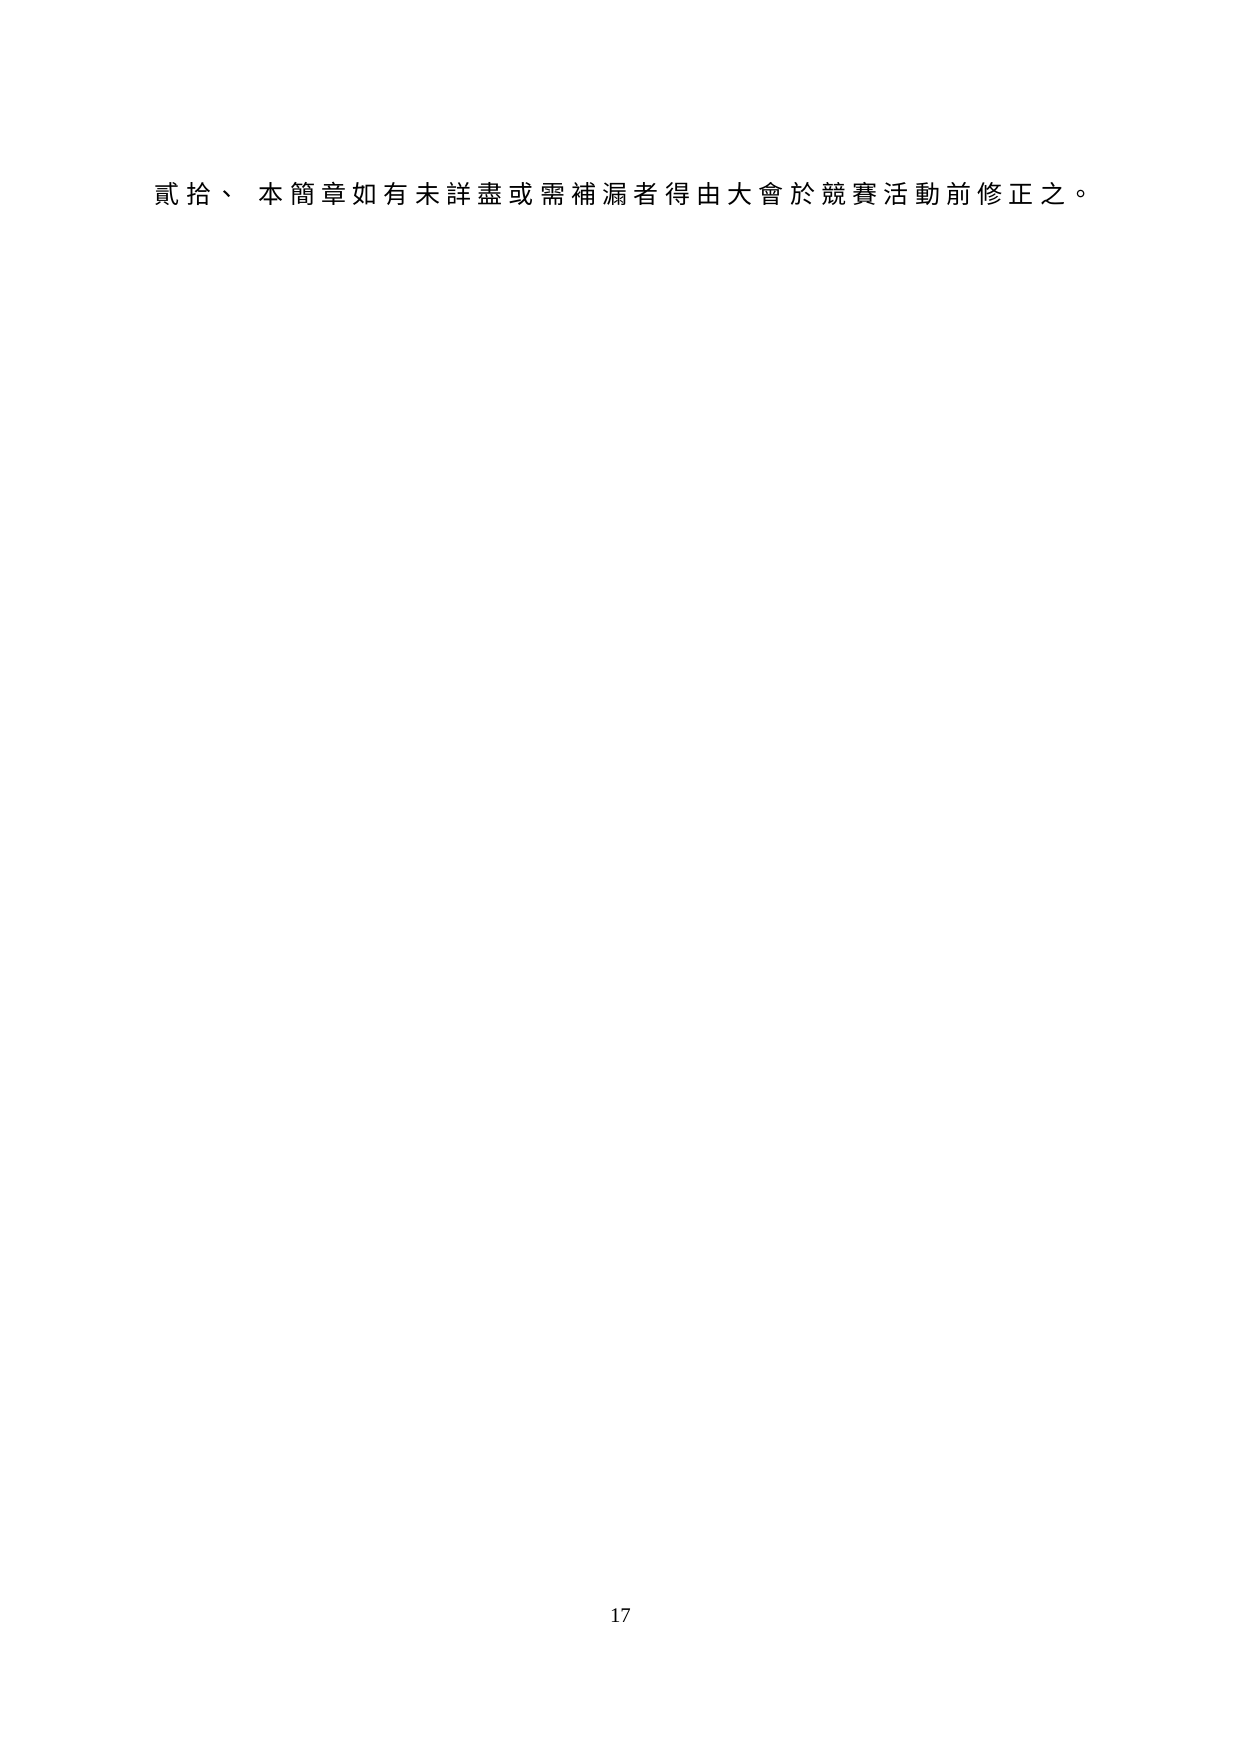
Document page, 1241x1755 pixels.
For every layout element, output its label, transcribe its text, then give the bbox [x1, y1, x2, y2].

list 本簡章如有未詳盡或需補漏者得由大會於競賽活動前修正之。 [151, 151, 1089, 213]
